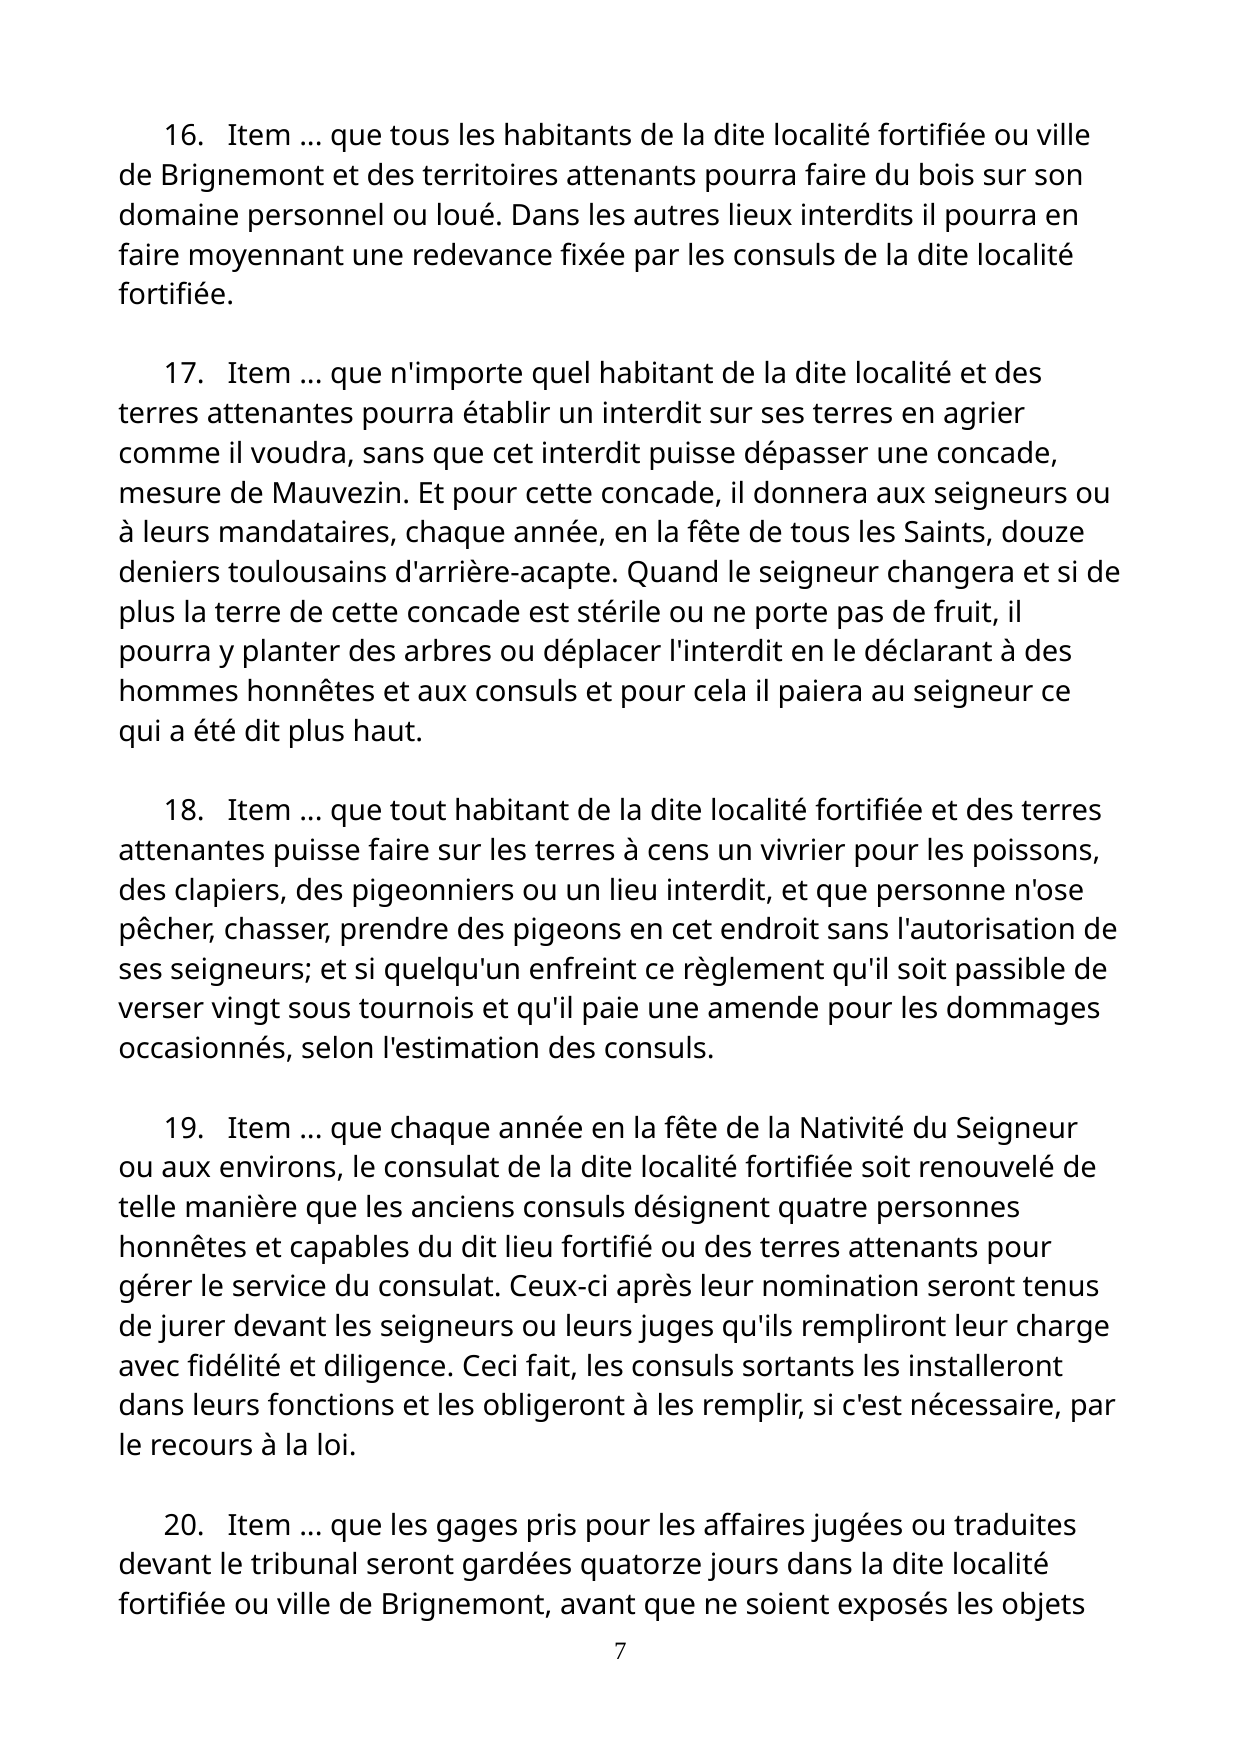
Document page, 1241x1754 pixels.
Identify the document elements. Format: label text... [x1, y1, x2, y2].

text 20. Item ... que les gages pris pour les affaires jugées ou traduites devant le tribunal seront gardées quatorze jours dans la dite localité fortifiée ou ville de Brignemont, avant que ne soient exposés les objets [118, 1504, 1122, 1623]
text 17. Item ... que n'importe quel habitant de la dite localité et des terres attenantes pourra établir un interdit sur ses terres en agrier comme il voudra, sans que cet interdit puisse dépasser une concade, mesure de Mauvezin. Et pour cette concade, il donnera aux seigneurs ou à leurs mandataires, chaque année, en la fête de tous les Saints, douze deniers toulousains d'arrière-acapte. Quand le seigneur changera et si de plus la terre de cette concade est stérile ou ne porte pas de fruit, il pourra y planter des arbres ou déplacer l'interdit en le déclarant à des hommes honnêtes et aux consuls et pour cela il paiera au seigneur ce qui a été dit plus haut. [118, 353, 1122, 750]
text 18. Item ... que tout habitant de la dite localité fortifiée et des terres attenantes puisse faire sur les terres à cens un vivrier pour les poissons, des clapiers, des pigeonniers ou un lieu interdit, et que personne n'ose pêcher, chasser, prendre des pigeons en cet endroit sans l'autorisation de ses seigneurs; et si quelqu'un enfreint ce règlement qu'il soit passible de verser vingt sous tournois et qu'il paie une amende pour les dommages occasionnés, selon l'estimation des consuls. [118, 789, 1122, 1067]
text 19. Item ... que chaque année en la fête de la Nativité du Seigneur ou aux environs, le consulat de la dite localité fortifiée soit renouvelé de telle manière que les anciens consuls désignent quatre personnes honnêtes et capables du dit lieu fortifié ou des terres attenants pour gérer le service du consulat. Ceux-ci après leur nomination seront tenus de jurer devant les seigneurs ou leurs juges qu'ils rempliront leur charge avec fidélité et diligence. Ceci fait, les consuls sortants les installeront dans leurs fonctions et les obligeront à les remplir, si c'est nécessaire, par le recours à la loi. [118, 1107, 1122, 1464]
text 16. Item ... que tous les habitants de la dite localité fortifiée ou ville de Brignemont et des territoires attenants pourra faire du bois sur son domaine personnel ou loué. Dans les autres lieux interdits il pourra en faire moyennant une redevance fixée par les consuls de la dite localité fortifiée. [118, 115, 1122, 313]
